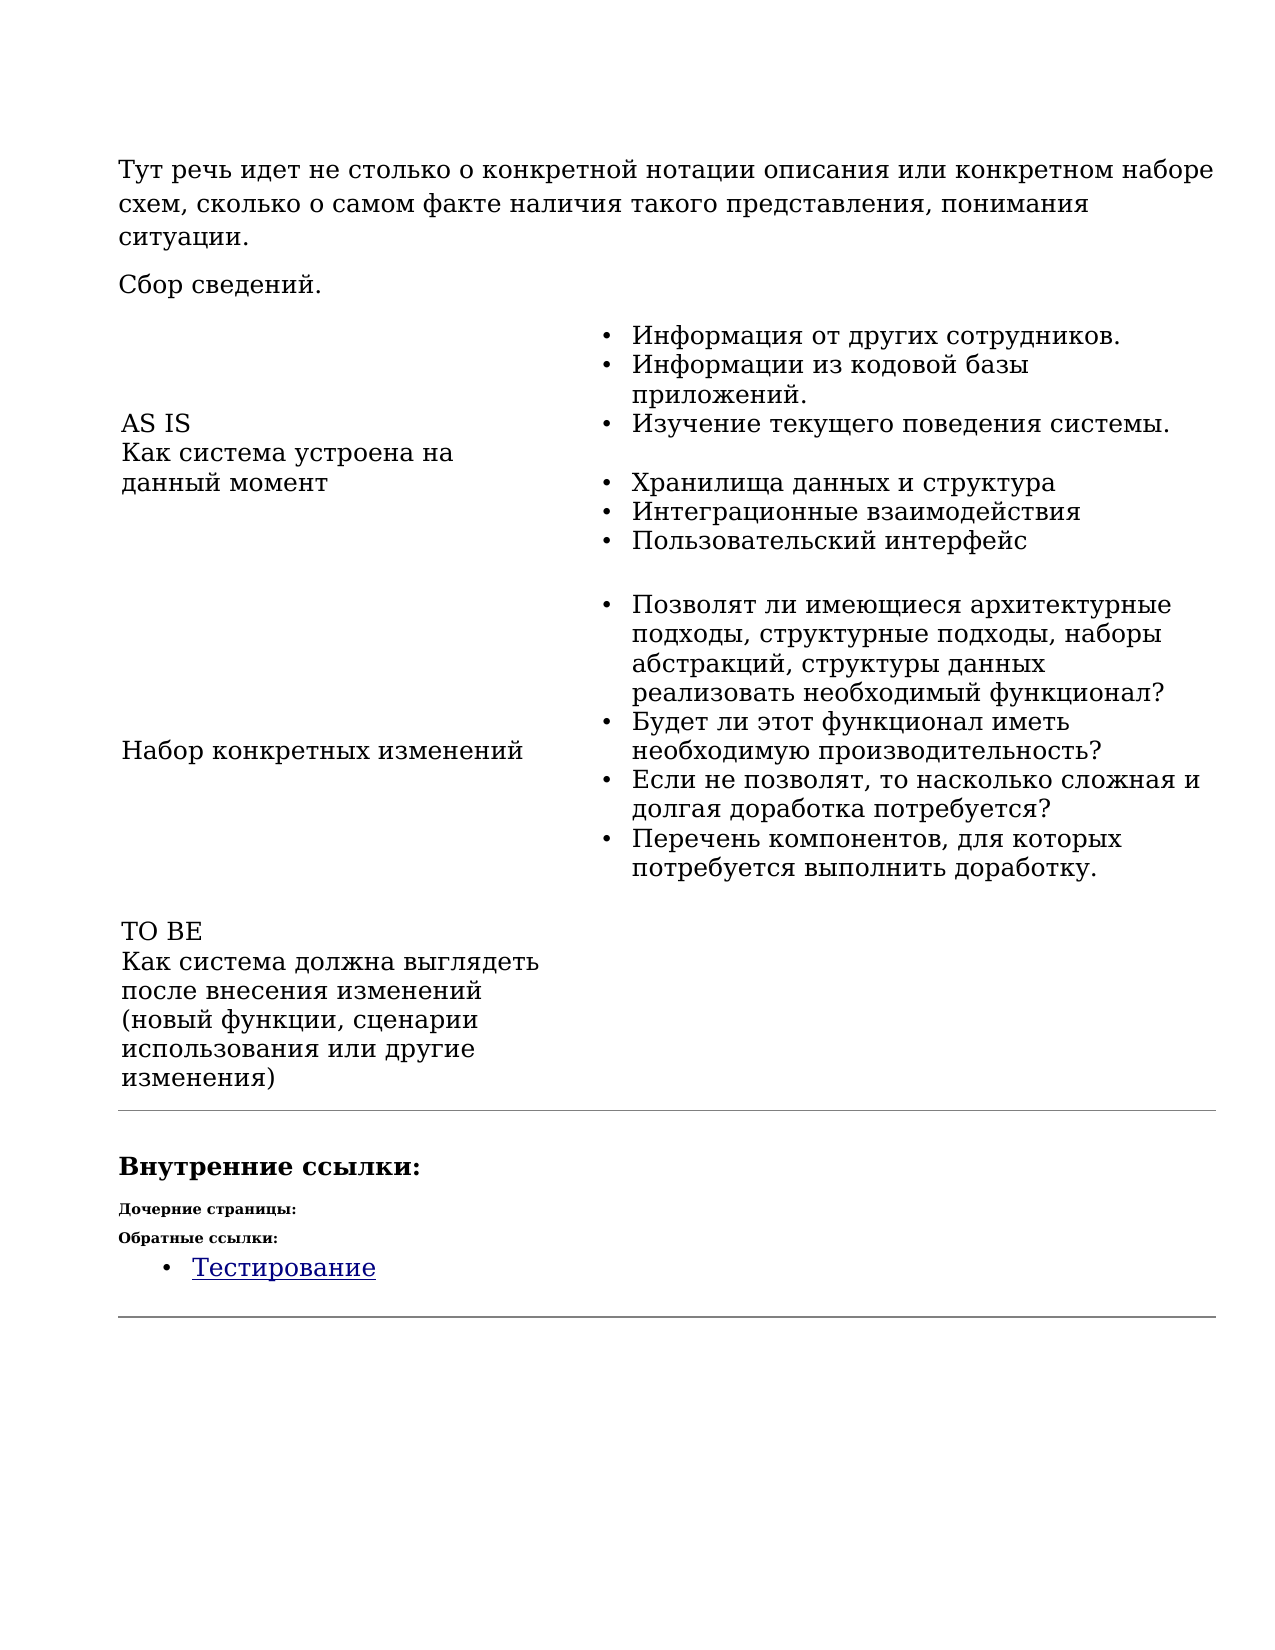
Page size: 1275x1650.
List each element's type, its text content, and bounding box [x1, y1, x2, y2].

table_cell TO BE Как система должна выглядеть после внесения изменений (новый функции, сценарии использования или другие изменения) [118, 915, 555, 1095]
list Тестирование [162, 1254, 1216, 1283]
text Тут речь идет не столько о конкретной нотации описания или конкретном наборе схем, сколько о самом факте наличия такого представления, понимания ситуации. [118, 155, 1216, 252]
subtitle Внутренние ссылки: [118, 1152, 1216, 1182]
text Сбор сведений. [118, 271, 1216, 300]
table_cell [555, 915, 1216, 1095]
subtitle Дочерние страницы: [118, 1201, 1216, 1218]
table_header AS IS Как система устроена на данный момент [118, 319, 555, 588]
table_cell Набор конкретных изменений [118, 588, 555, 914]
table_header Информация от других сотрудников. Информации из кодовой базы приложений. Изучение текущего поведения системы. Хранилища данных и структура Интеграционные взаимодействия Пользовательский интерфейс [555, 319, 1216, 588]
subtitle Обратные ссылки: [118, 1230, 1216, 1247]
table_cell Позволят ли имеющиеся архитектурные подходы, структурные подходы, наборы абстракций, структуры данных реализовать необходимый функционал? Будет ли этот функционал иметь необходимую производительность? Если не позволят, то насколько сложная и долгая доработка потребуется? Перечень компонентов, для которых потребуется выполнить доработку. [555, 588, 1216, 914]
